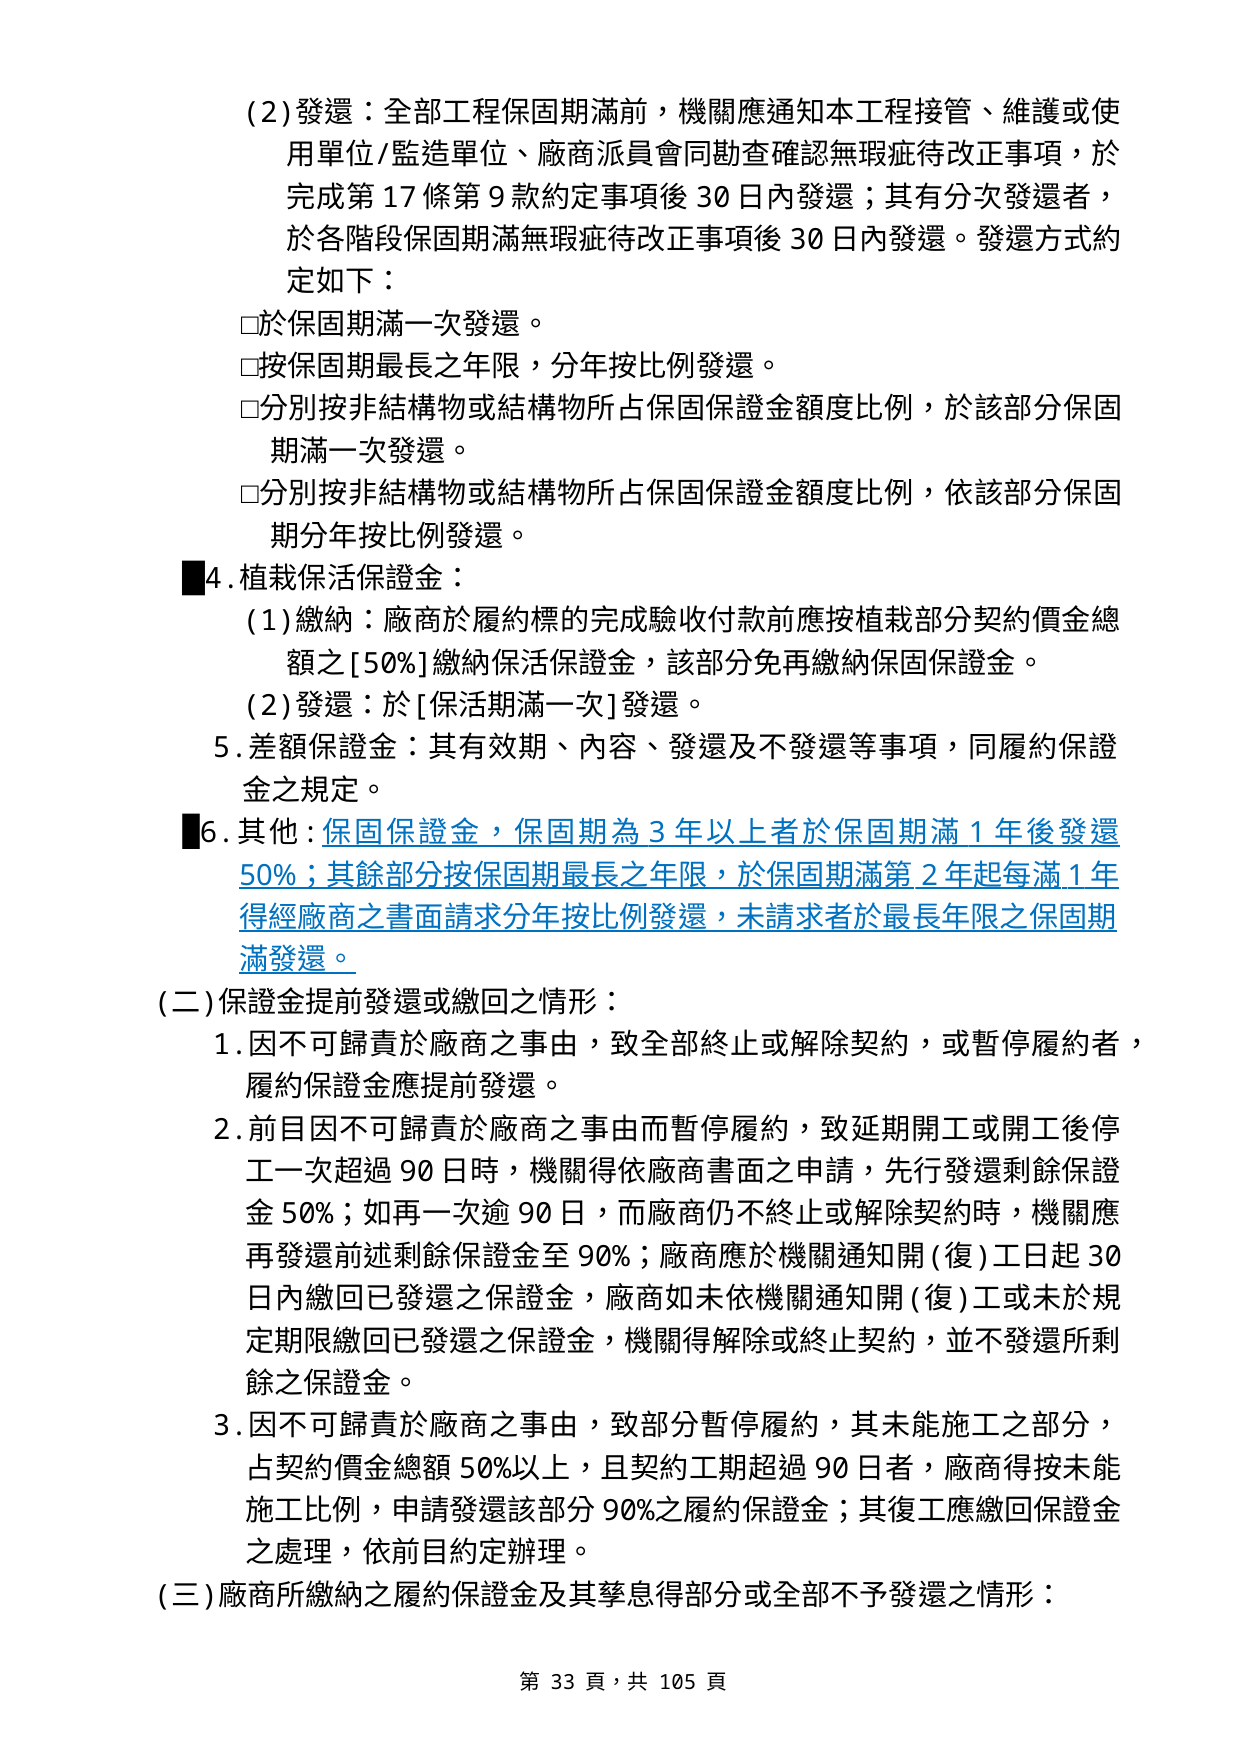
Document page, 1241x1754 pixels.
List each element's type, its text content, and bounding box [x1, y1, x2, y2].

text □於保固期滿一次發還。 [241, 300, 1122, 343]
text (2)發還：於[保活期滿一次]發還。 [242, 682, 1122, 724]
text 3.因不可歸責於廠商之事由，致部分暫停履約，其未能施工之部分，占契約價金總額50%以上，且契約工期超過90日者，廠商得按未能施工比例，申請發還該部分90%之履約保證金；其復工應繳回保證金之處理，依前目約定辦理。 [213, 1402, 1122, 1571]
text (1)繳納：廠商於履約標的完成驗收付款前應按植栽部分契約價金總額之[50%]繳納保活保證金，該部分免再繳納保固保證金。 [242, 597, 1122, 682]
text 5.差額保證金：其有效期、內容、發還及不發還等事項，同履約保證金之規定。 [213, 724, 1119, 809]
text □按保固期最長之年限，分年按比例發還。 [241, 343, 1122, 385]
text □分別按非結構物或結構物所占保固保證金額度比例，依該部分保固期分年按比例發還。 [241, 470, 1122, 554]
text □分別按非結構物或結構物所占保固保證金額度比例，於該部分保固期滿一次發還。 [241, 385, 1122, 470]
text █4.植栽保活保證金： [182, 554, 1119, 597]
text 2.前目因不可歸責於廠商之事由而暫停履約，致延期開工或開工後停工一次超過90日時，機關得依廠商書面之申請，先行發還剩餘保證金50%；如再一次逾90日，而廠商仍不終止或解除契約時，機關應再發還前述剩餘保證金至90%；廠商應於機關通知開(復)工日起30日內繳回已發還之保證金，廠商如未依機關通知開(復)工或未於規定期限繳回已發還之保證金，機關得解除或終止契約，並不發還所剩餘之保證金。 [213, 1105, 1122, 1402]
text █6.其他:保固保證金，保固期為3年以上者於保固期滿1年後發還50%；其餘部分按保固期最長之年限，於保固期滿第2年起每滿1年得經廠商之書面請求分年按比例發還，未請求者於最長年限之保固期滿發還。 [182, 809, 1119, 978]
text (二)保證金提前發還或繳回之情形： [154, 978, 1122, 1021]
text (三)廠商所繳納之履約保證金及其孳息得部分或全部不予發還之情形： [154, 1571, 1122, 1614]
text 1.因不可歸責於廠商之事由，致全部終止或解除契約，或暫停履約者，履約保證金應提前發還。 [213, 1021, 1122, 1105]
text (2)發還：全部工程保固期滿前，機關應通知本工程接管、維護或使用單位/監造單位、廠商派員會同勘查確認無瑕疵待改正事項，於完成第17條第9款約定事項後30日內發還；其有分次發還者，於各階段保固期滿無瑕疵待改正事項後30日內發還。發還方式約定如下： [242, 88, 1122, 300]
